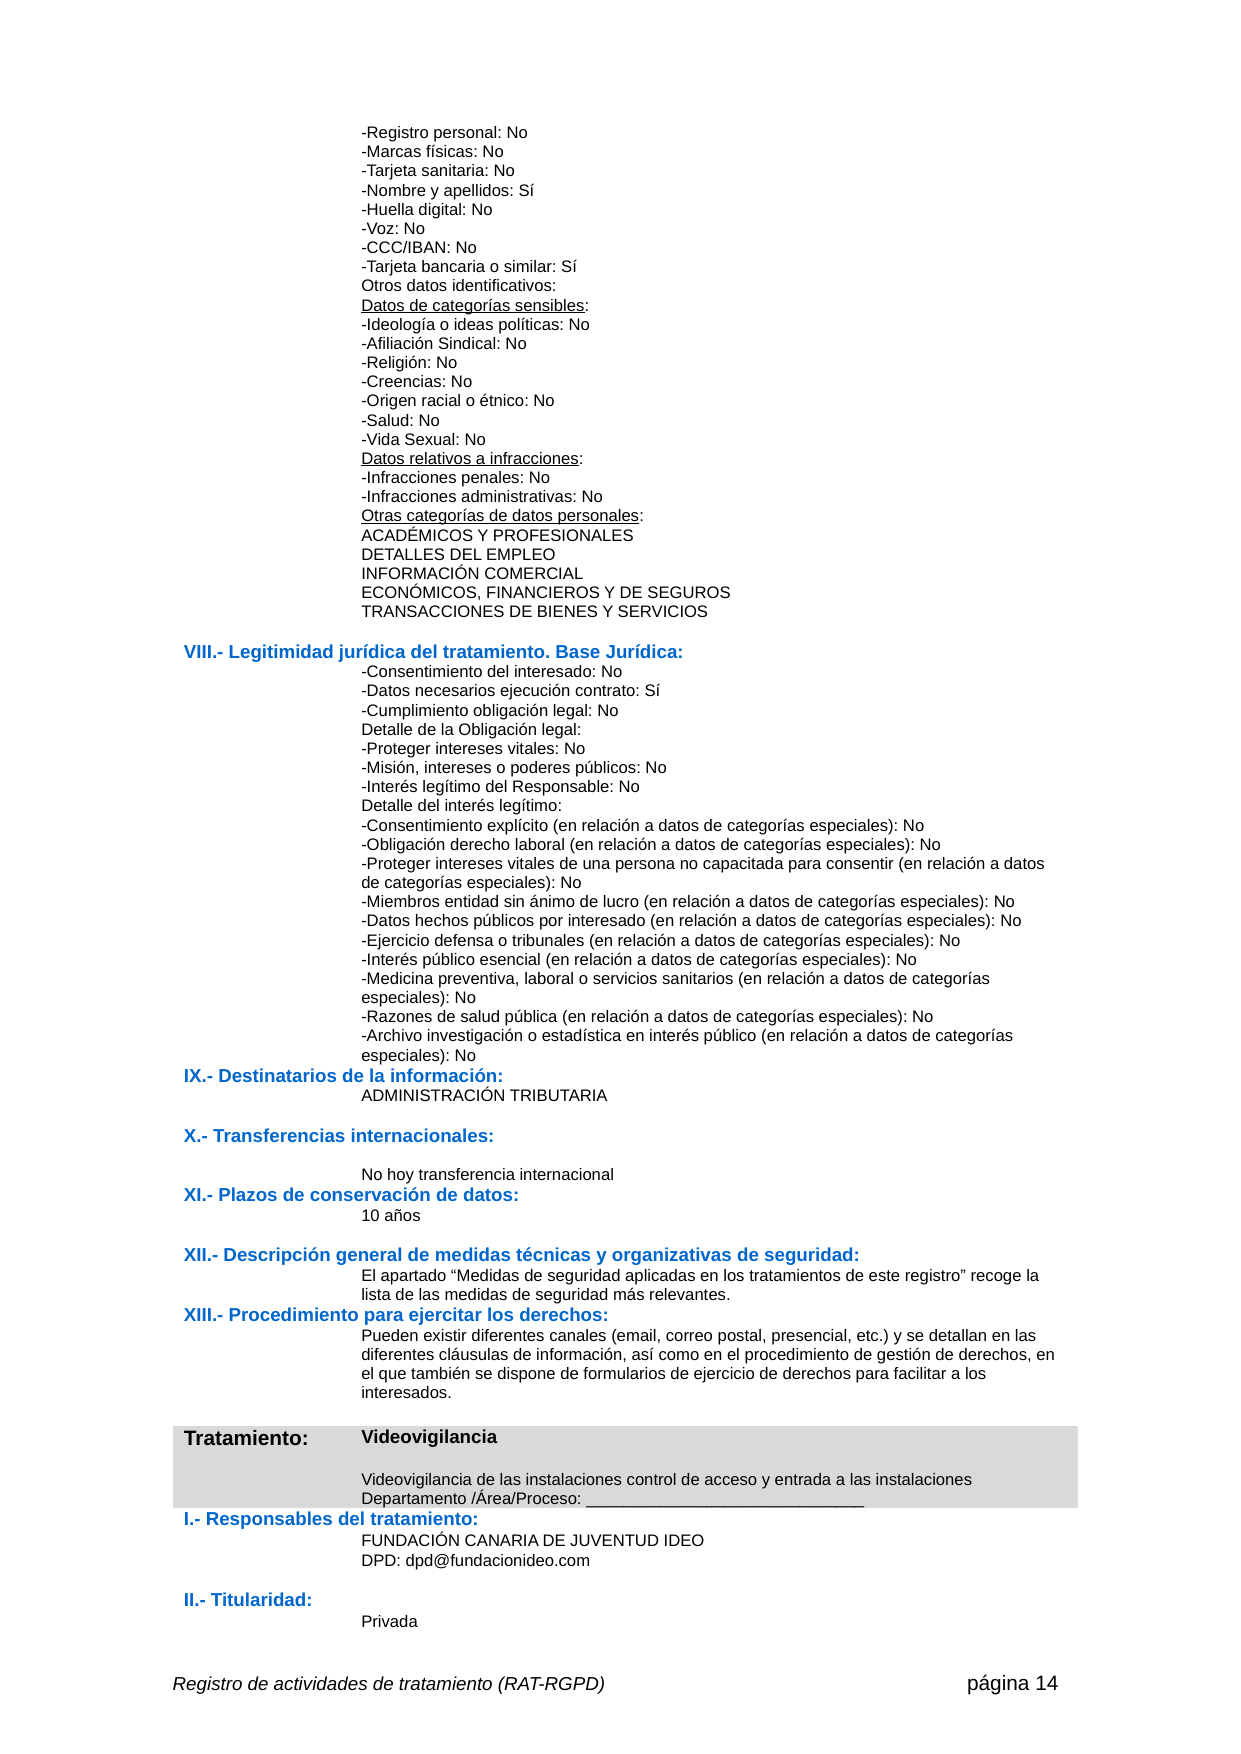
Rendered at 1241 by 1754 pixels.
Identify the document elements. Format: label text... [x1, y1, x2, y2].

table_cell [173, 1206, 350, 1244]
table_cell [173, 1146, 350, 1184]
table_cell I.- Responsables del tratamiento: [173, 1508, 1078, 1531]
table_cell ADMINISTRACIÓN TRIBUTARIA [350, 1086, 1078, 1124]
table_cell [173, 1086, 350, 1124]
table_cell -Consentimiento del interesado: No -Datos necesarios ejecución contrato: Sí -Cumplimiento obligación legal: No Detalle de la Obligación legal: -Proteger intereses vitales: No -Misión, intereses o poderes públicos: No -Interés legítimo del Responsable: No Detalle del interés legítimo: -Consentimiento explícito (en relación a datos de categorías especiales): No -Obligación derecho laboral (en relación a datos de categorías especiales): No -Proteger intereses vitales de una persona no capacitada para consentir (en relación a datos de categorías especiales): No -Miembros entidad sin ánimo de lucro (en relación a datos de categorías especiales): No -Datos hechos públicos por interesado (en relación a datos de categorías especiales): No -Ejercicio defensa o tribunales (en relación a datos de categorías especiales): No -Interés público esencial (en relación a datos de categorías especiales): No -Medicina preventiva, laboral o servicios sanitarios (en relación a datos de categorías especiales): No -Razones de salud pública (en relación a datos de categorías especiales): No -Archivo investigación o estadística en interés público (en relación a datos de categorías especiales): No [350, 662, 1078, 1064]
table_cell XI.- Plazos de conservación de datos: [173, 1184, 1078, 1206]
table_cell El apartado “Medidas de seguridad aplicadas en los tratamientos de este registro” recoge la lista de las medidas de seguridad más relevantes. [350, 1266, 1078, 1304]
table_cell [173, 123, 350, 640]
table_cell II.- Titularidad: [173, 1589, 1078, 1612]
table_header Videovigilancia Videovigilancia de las instalaciones control de acceso y entrada a las instalaciones Departamento /Área/Proceso: ______________________________ [350, 1426, 1078, 1508]
table_cell VIII.- Legitimidad jurídica del tratamiento. Base Jurídica: [173, 640, 1078, 662]
table_cell FUNDACIÓN CANARIA DE JUVENTUD IDEO DPD: dpd@fundacionideo.com [350, 1531, 1078, 1589]
table_cell X.- Transferencias internacionales: [173, 1124, 1078, 1146]
table_cell [173, 1266, 350, 1304]
table_cell Privada [350, 1612, 1078, 1636]
table_cell [173, 1531, 350, 1589]
table_cell 10 años [350, 1206, 1078, 1244]
table_header Tratamiento: [173, 1426, 350, 1508]
table_cell Pueden existir diferentes canales (email, correo postal, presencial, etc.) y se detallan en las diferentes cláusulas de información, así como en el procedimiento de gestión de derechos, en el que también se dispone de formularios de ejercicio de derechos para facilitar a los interesados. [350, 1326, 1078, 1402]
table_cell [173, 662, 350, 1064]
table_cell No hoy transferencia internacional [350, 1146, 1078, 1184]
table_cell [173, 1326, 350, 1402]
table_cell XII.- Descripción general de medidas técnicas y organizativas de seguridad: [173, 1244, 1078, 1266]
table_cell IX.- Destinatarios de la información: [173, 1065, 1078, 1086]
table_cell -Registro personal: No -Marcas físicas: No -Tarjeta sanitaria: No -Nombre y apellidos: Sí -Huella digital: No -Voz: No -CCC/IBAN: No -Tarjeta bancaria o similar: Sí Otros datos identificativos: Datos de categorías sensibles: -Ideología o ideas políticas: No -Afiliación Sindical: No -Religión: No -Creencias: No -Origen racial o étnico: No -Salud: No -Vida Sexual: No Datos relativos a infracciones: -Infracciones penales: No -Infracciones administrativas: No Otras categorías de datos personales: ACADÉMICOS Y PROFESIONALES DETALLES DEL EMPLEO INFORMACIÓN COMERCIAL ECONÓMICOS, FINANCIEROS Y DE SEGUROS TRANSACCIONES DE BIENES Y SERVICIOS [350, 123, 1078, 640]
table_cell XIII.- Procedimiento para ejercitar los derechos: [173, 1304, 1078, 1326]
table_cell [173, 1612, 350, 1636]
